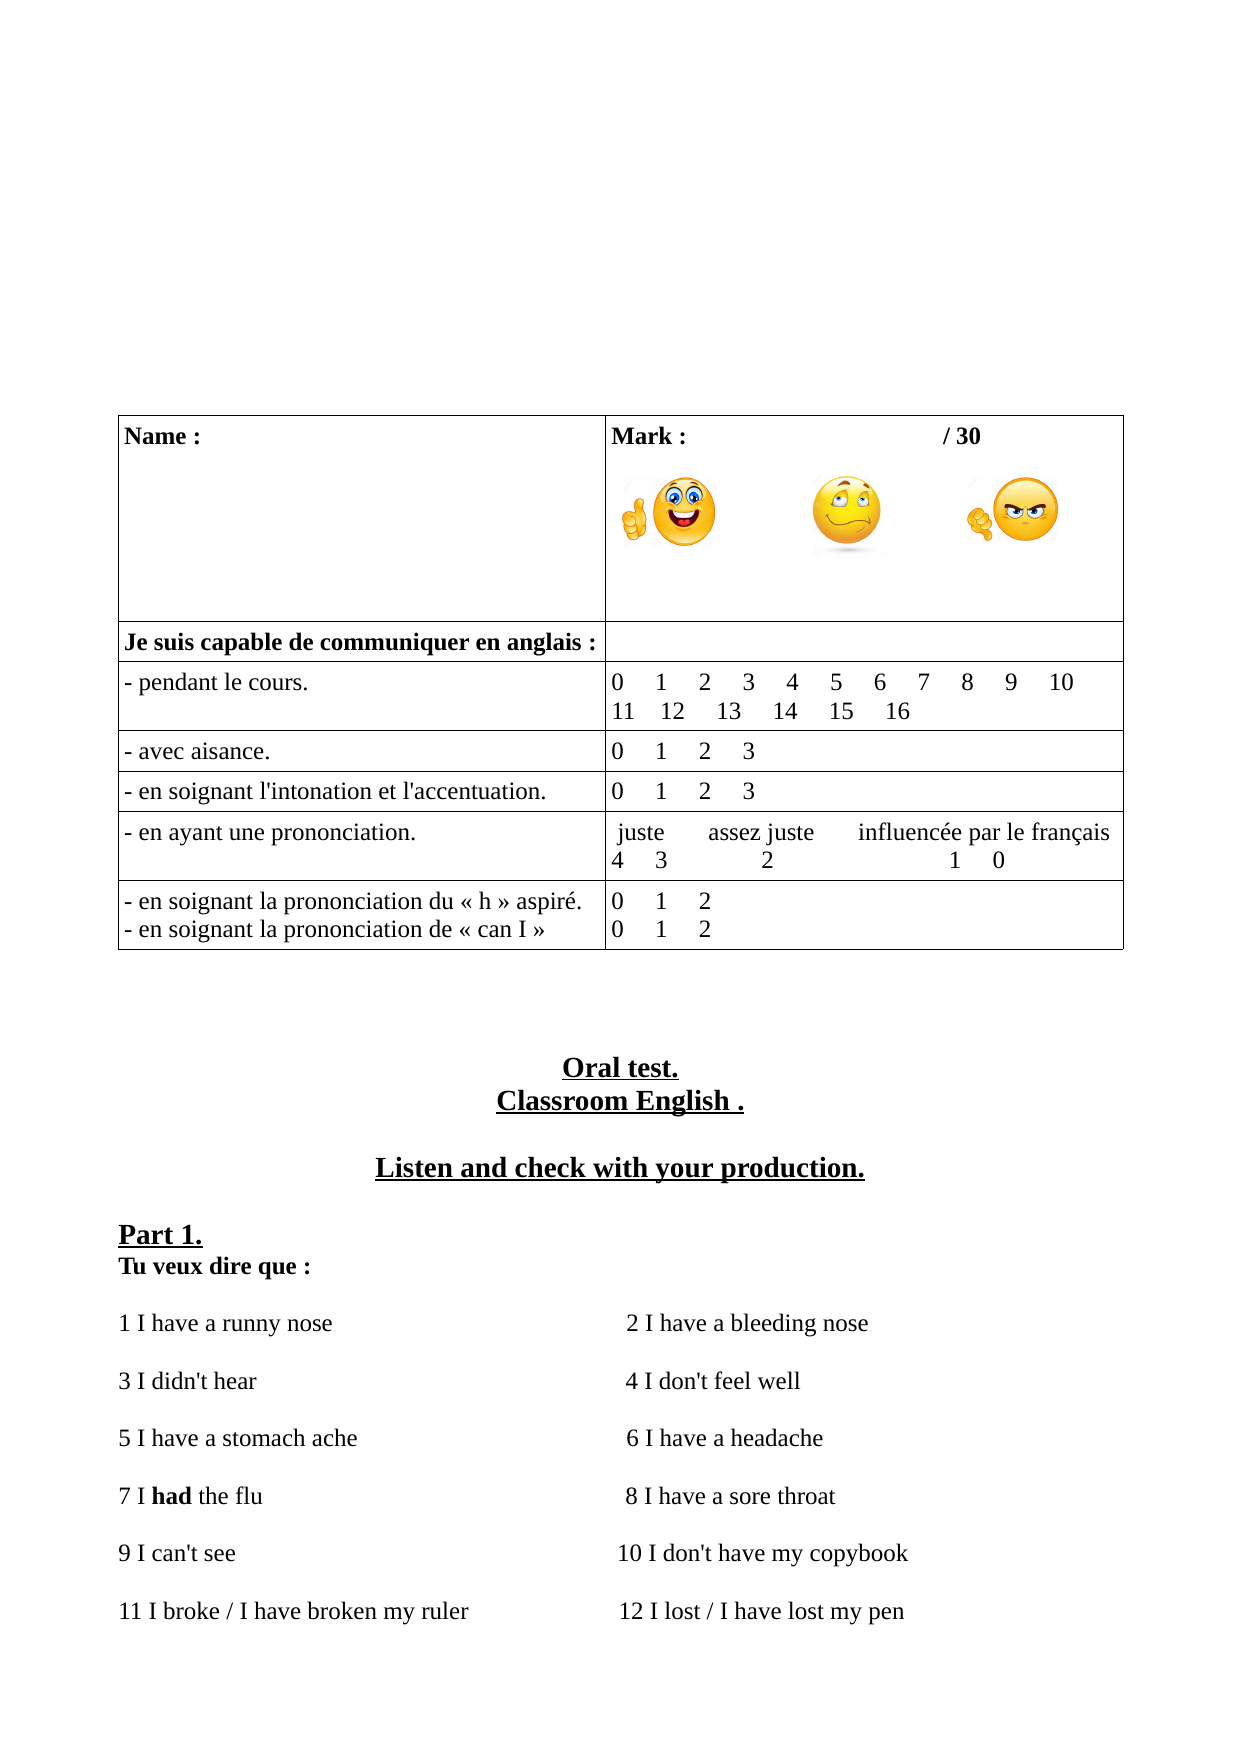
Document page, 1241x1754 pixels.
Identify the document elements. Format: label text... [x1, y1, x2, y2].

table_cell Je suis capable de communiquer en anglais : [119, 622, 605, 661]
table_cell - avec aisance. [119, 731, 605, 771]
table_cell 0 1 2 3 [606, 772, 1123, 811]
table_header Mark : / 30 [606, 416, 1123, 621]
picture [621, 477, 716, 547]
text Part 1. [118, 1217, 1122, 1251]
table_cell 0 1 2 3 [606, 731, 1123, 771]
table_cell [606, 622, 1123, 661]
text Listen and check with your production. [118, 1150, 1122, 1184]
text Tu veux dire que : [118, 1251, 1122, 1280]
text 5 I have a stomach ache 6 I have a headache [118, 1423, 1122, 1452]
text 7 I had the flu 8 I have a sore throat [118, 1481, 1122, 1510]
text Classroom English . [118, 1083, 1122, 1117]
table_cell - en soignant l'intonation et l'accentuation. [119, 772, 605, 811]
picture [966, 476, 1060, 543]
text Oral test. [118, 1050, 1122, 1083]
table_cell - en soignant la prononciation du « h » aspiré. - en soignant la prononciation de « can I » [119, 881, 605, 949]
text 1 I have a runny nose 2 I have a bleeding nose [118, 1308, 1122, 1337]
table_header Name : [119, 416, 605, 621]
text 3 I didn't hear 4 I don't feel well [118, 1366, 1122, 1395]
table_cell juste assez juste influencée par le français 4 3 2 1 0 [606, 812, 1123, 880]
table_cell - en ayant une prononciation. [119, 812, 605, 880]
table_cell - pendant le cours. [119, 662, 605, 730]
text 9 I can't see 10 I don't have my copybook [118, 1538, 1122, 1567]
text 11 I broke / I have broken my ruler 12 I lost / I have lost my pen [118, 1596, 1122, 1625]
picture [811, 473, 887, 558]
table_cell 0 1 2 0 1 2 [606, 881, 1123, 949]
table_cell 0 1 2 3 4 5 6 7 8 9 10 11 12 13 14 15 16 [606, 662, 1123, 730]
